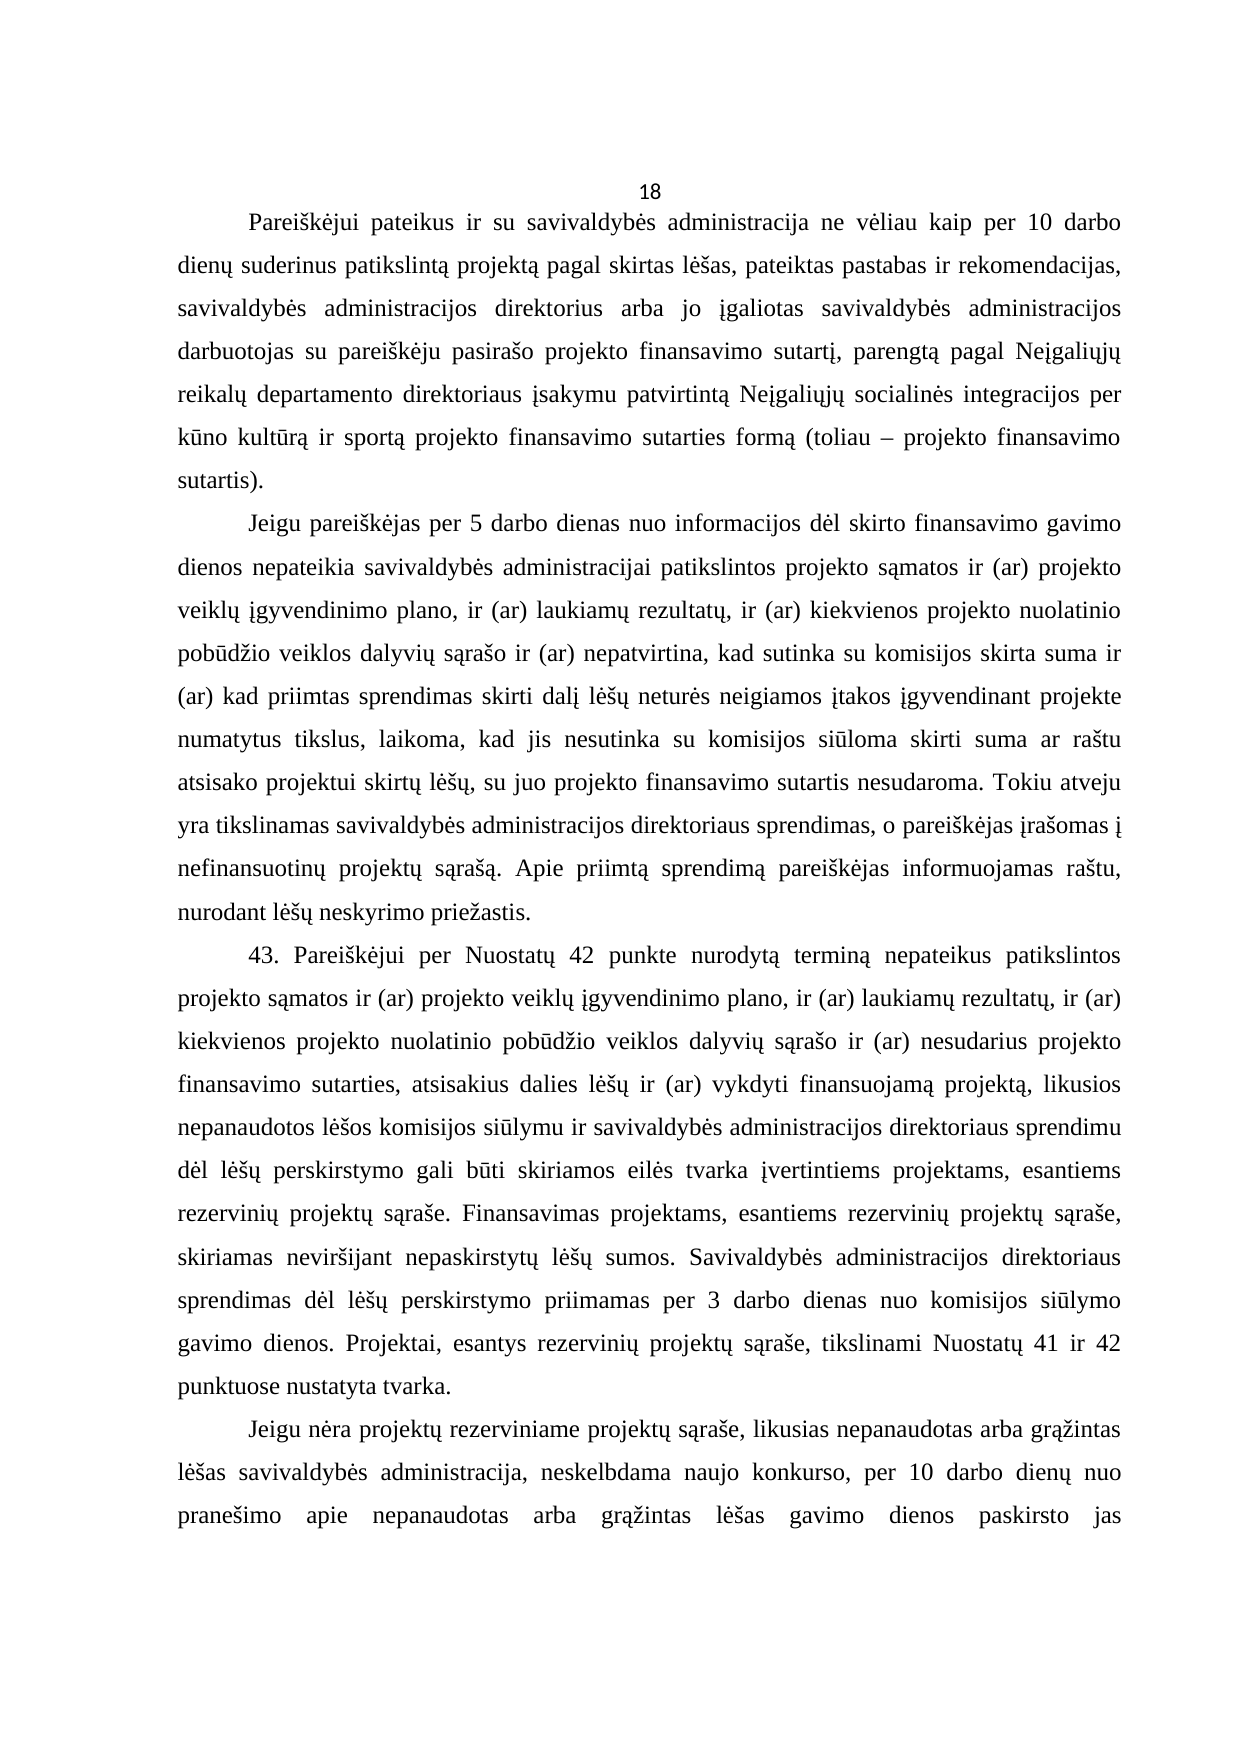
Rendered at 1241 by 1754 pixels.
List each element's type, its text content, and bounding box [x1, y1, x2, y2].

text Pareiškėjui pateikus ir su savivaldybės administracija ne vėliau kaip per 10 darbo dienų suderinus patikslintą projektą pagal skirtas lėšas, pateiktas pastabas ir rekomendacijas, savivaldybės administracijos direktorius arba jo įgaliotas savivaldybės administracijos darbuotojas su pareiškėju pasirašo projekto finansavimo sutartį, parengtą pagal Neįgaliųjų reikalų departamento direktoriaus įsakymu patvirtintą Neįgaliųjų socialinės integracijos per kūno kultūrą ir sportą projekto finansavimo sutarties formą (toliau – projekto finansavimo sutartis). [177, 207, 1122, 494]
text Jeigu nėra projektų rezerviniame projektų sąraše, likusias nepanaudotas arba grąžintas lėšas savivaldybės administracija, neskelbdama naujo konkurso, per 10 darbo dienų nuo pranešimo apie nepanaudotas arba grąžintas lėšas gavimo dienos paskirsto jas [177, 1414, 1122, 1529]
text Jeigu pareiškėjas per 5 darbo dienas nuo informacijos dėl skirto finansavimo gavimo dienos nepateikia savivaldybės administracijai patikslintos projekto sąmatos ir (ar) projekto veiklų įgyvendinimo plano, ir (ar) laukiamų rezultatų, ir (ar) kiekvienos projekto nuolatinio pobūdžio veiklos dalyvių sąrašo ir (ar) nepatvirtina, kad sutinka su komisijos skirta suma ir (ar) kad priimtas sprendimas skirti dalį lėšų neturės neigiamos įtakos įgyvendinant projekte numatytus tikslus, laikoma, kad jis nesutinka su komisijos siūloma skirti suma ar raštu atsisako projektui skirtų lėšų, su juo projekto finansavimo sutartis nesudaroma. Tokiu atveju yra tikslinamas savivaldybės administracijos direktoriaus sprendimas, o pareiškėjas įrašomas į nefinansuotinų projektų sąrašą. Apie priimtą sprendimą pareiškėjas informuojamas raštu, nurodant lėšų neskyrimo priežastis. [177, 508, 1122, 925]
text 43. Pareiškėjui per Nuostatų 42 punkte nurodytą terminą nepateikus patikslintos projekto sąmatos ir (ar) projekto veiklų įgyvendinimo plano, ir (ar) laukiamų rezultatų, ir (ar) kiekvienos projekto nuolatinio pobūdžio veiklos dalyvių sąrašo ir (ar) nesudarius projekto finansavimo sutarties, atsisakius dalies lėšų ir (ar) vykdyti finansuojamą projektą, likusios nepanaudotos lėšos komisijos siūlymu ir savivaldybės administracijos direktoriaus sprendimu dėl lėšų perskirstymo gali būti skiriamos eilės tvarka įvertintiems projektams, esantiems rezervinių projektų sąraše. Finansavimas projektams, esantiems rezervinių projektų sąraše, skiriamas neviršijant nepaskirstytų lėšų sumos. Savivaldybės administracijos direktoriaus sprendimas dėl lėšų perskirstymo priimamas per 3 darbo dienas nuo komisijos siūlymo gavimo dienos. Projektai, esantys rezervinių projektų sąraše, tikslinami Nuostatų 41 ir 42 punktuose nustatyta tvarka. [177, 940, 1122, 1400]
